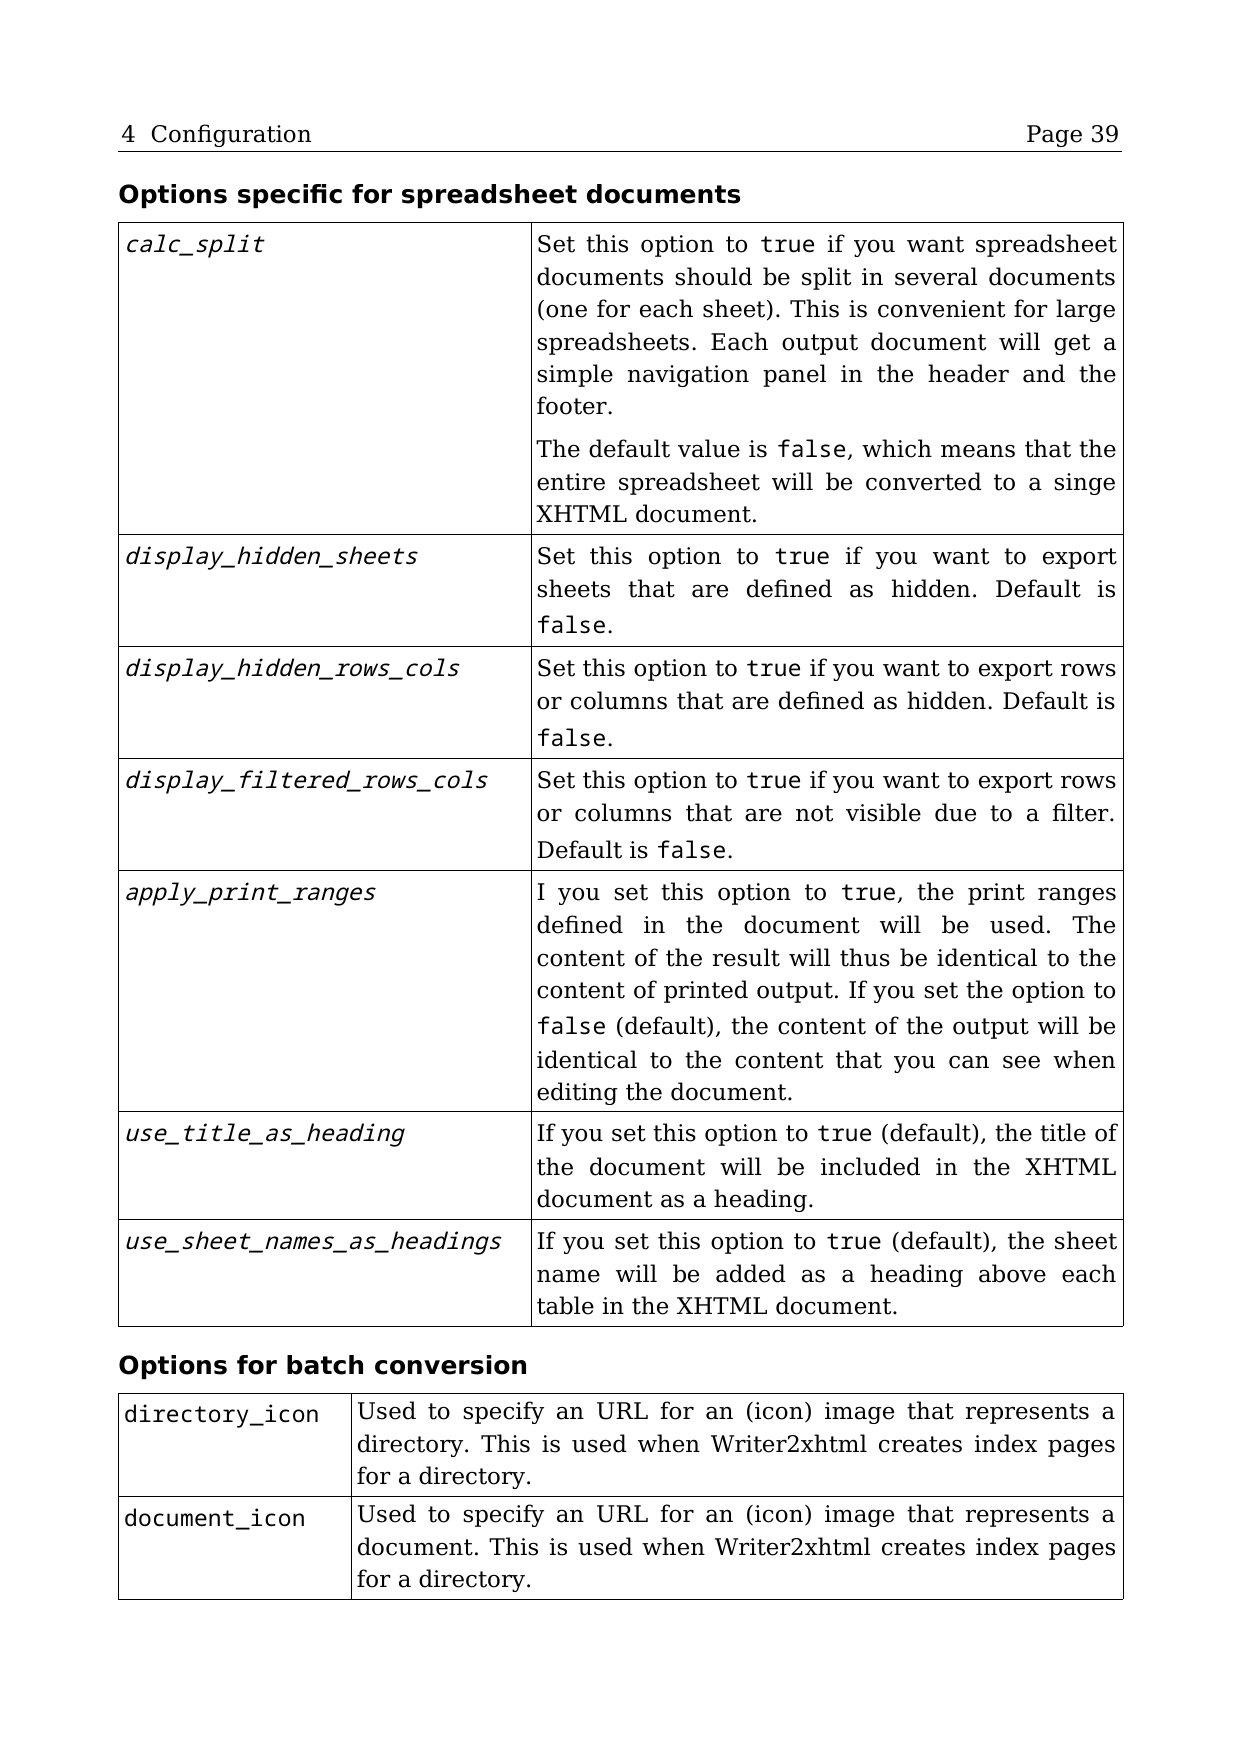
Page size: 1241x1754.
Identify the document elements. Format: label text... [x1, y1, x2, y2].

table_cell Used to specify an URL for an (icon) image that represents a document. This is used when Writer2xhtml creates index pages for a directory. [352, 1497, 1123, 1599]
table_cell display_hidden_rows_cols [119, 647, 531, 758]
table_cell document_icon [119, 1497, 351, 1599]
table_cell apply_print_ranges [119, 871, 531, 1111]
table_header directory_icon [119, 1394, 351, 1496]
table_cell If you set this option to true (default), the sheet name will be added as a heading above each table in the XHTML document. [532, 1220, 1123, 1326]
table_cell If you set this option to true (default), the title of the document will be included in the XHTML document as a heading. [532, 1112, 1123, 1219]
subtitle Options specific for spreadsheet documents [118, 181, 1122, 209]
table_header calc_split [119, 223, 531, 534]
table_cell Set this option to true if you want to export rows or columns that are defined as hidden. Default is false. [532, 647, 1123, 758]
subtitle Options for batch conversion [118, 1351, 1122, 1380]
table_cell I you set this option to true, the print ranges defined in the document will be used. The content of the result will thus be identical to the content of printed output. If you set the option to false (default), the content of the output will be identical to the content that you can see when editing the document. [532, 871, 1123, 1111]
table_cell Set this option to true if you want to export sheets that are defined as hidden. Default is false. [532, 535, 1123, 646]
table_cell use_title_as_heading [119, 1112, 531, 1219]
table_cell display_hidden_sheets [119, 535, 531, 646]
table_cell Set this option to true if you want to export rows or columns that are not visible due to a filter. Default is false. [532, 759, 1123, 870]
table_header Used to specify an URL for an (icon) image that represents a directory. This is used when Writer2xhtml creates index pages for a directory. [352, 1394, 1123, 1496]
table_cell use_sheet_names_as_headings [119, 1220, 531, 1326]
table_cell display_filtered_rows_cols [119, 759, 531, 870]
table_header Set this option to true if you want spreadsheet documents should be split in several documents (one for each sheet). This is convenient for large spreadsheets. Each output document will get a simple navigation panel in the header and the footer. The default value is false, which means that the entire spreadsheet will be converted to a singe XHTML document. [532, 223, 1123, 534]
